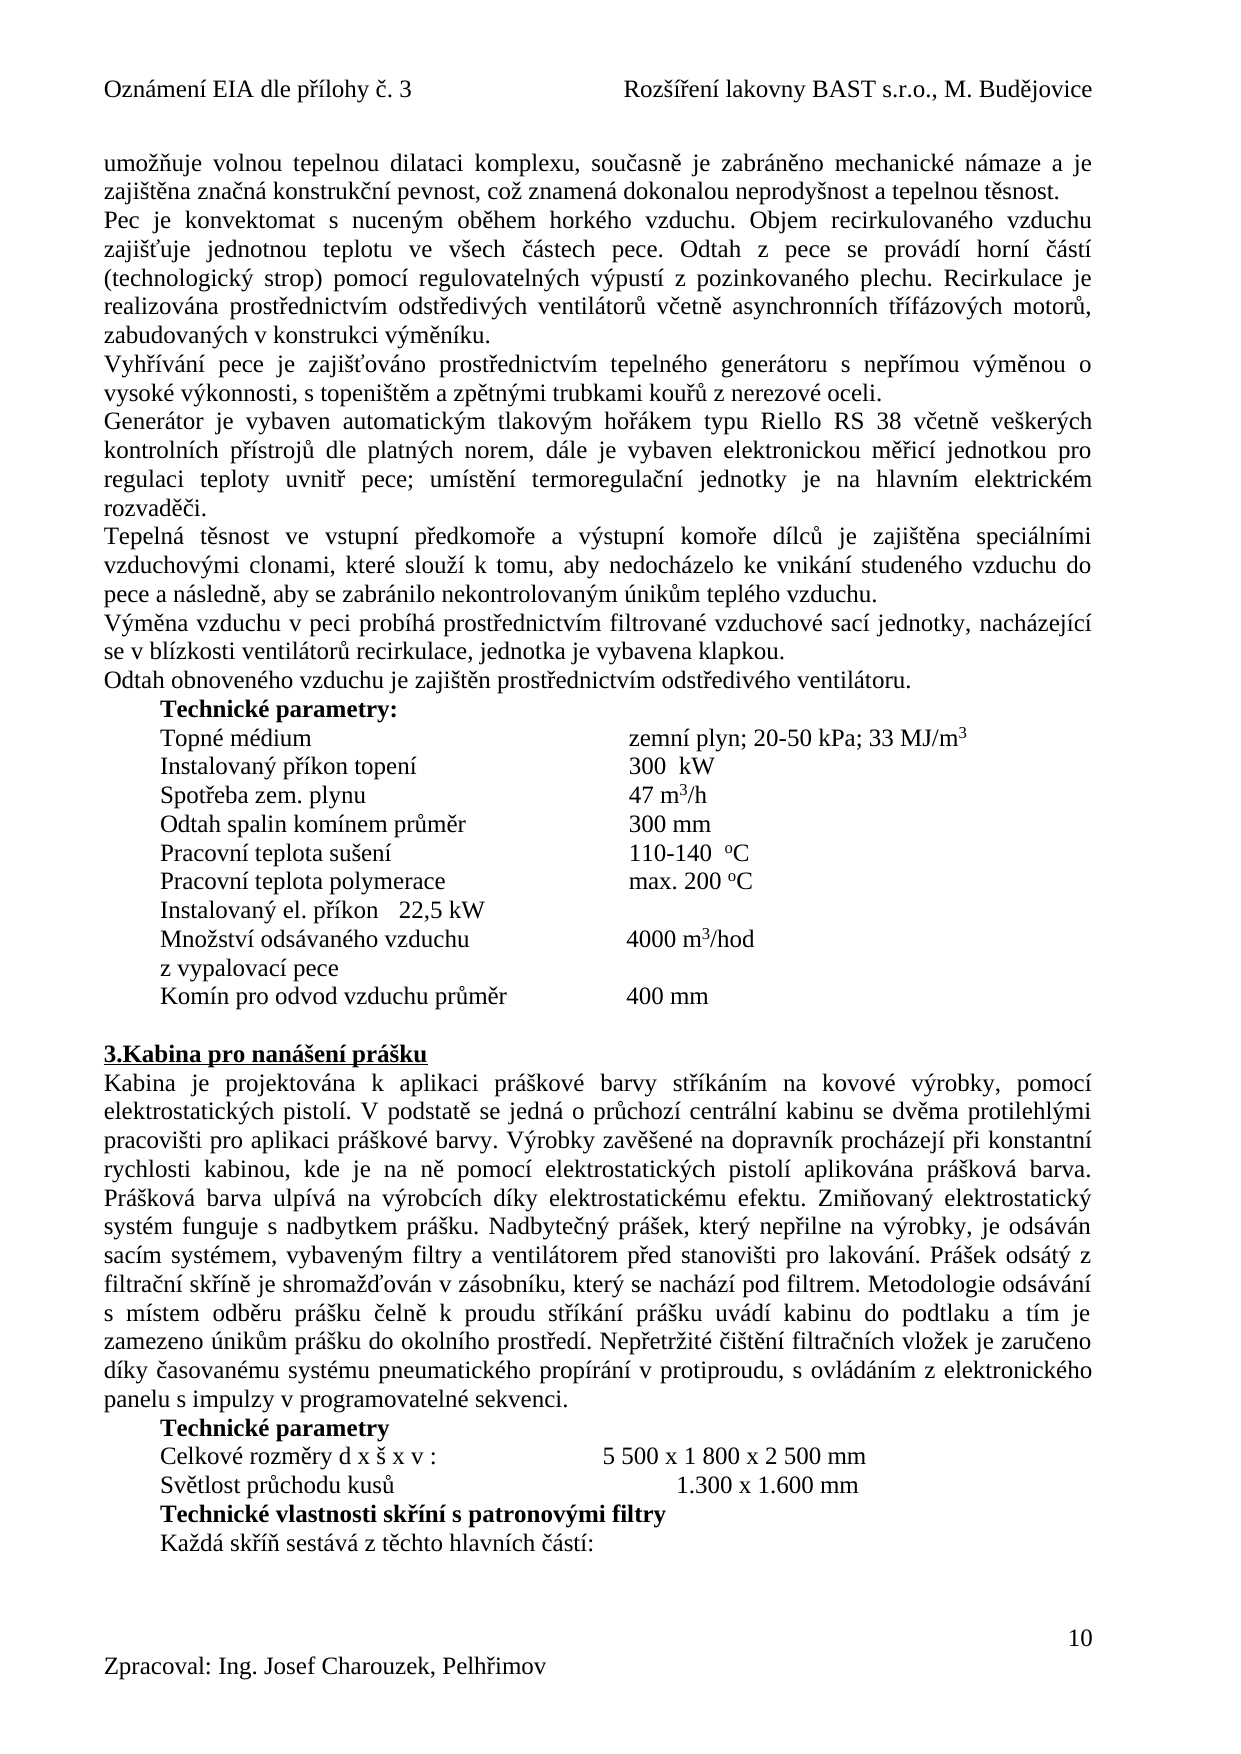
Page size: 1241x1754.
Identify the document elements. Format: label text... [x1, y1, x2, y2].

text Odtah obnoveného vzduchu je zajištěn prostřednictvím odstředivého ventilátoru. [103, 665, 1093, 694]
text Topné médium zemní plyn; 20-50 kPa; 33 MJ/m3 [103, 723, 1063, 751]
text Kabina je projektována k aplikaci práškové barvy stříkáním na kovové výrobky, pomocí elektrostatických pistolí. V podstatě se jedná o průchozí centrální kabinu se dvěma protilehlými pracovišti pro aplikaci práškové barvy. Výrobky zavěšené na dopravník procházejí při konstantní rychlosti kabinou, kde je na ně pomocí elektrostatických pistolí aplikována prášková barva. Prášková barva ulpívá na výrobcích díky elektrostatickému efektu. Zmiňovaný elektrostatický systém funguje s nadbytkem prášku. Nadbytečný prášek, který nepřilne na výrobky, je odsáván sacím systémem, vybaveným filtry a ventilátorem před stanovišti pro lakování. Prášek odsátý z filtrační skříně je shromažďován v zásobníku, který se nachází pod filtrem. Metodologie odsávání s místem odběru prášku čelně k proudu stříkání prášku uvádí kabinu do podtlaku a tím je zamezeno únikům prášku do okolního prostředí. Nepřetržité čištění filtračních vložek je zaručeno díky časovanému systému pneumatického propírání v protiproudu, s ovládáním z elektronického panelu s impulzy v programovatelné sekvenci. [103, 1068, 1093, 1413]
text Tepelná těsnost ve vstupní předkomoře a výstupní komoře dílců je zajištěna speciálními vzduchovými clonami, které slouží k tomu, aby nedocházelo ke vnikání studeného vzduchu do pece a následně, aby se zabránilo nekontrolovaným únikům teplého vzduchu. [103, 521, 1093, 608]
text Generátor je vybaven automatickým tlakovým hořákem typu Riello RS 38 včetně veškerých kontrolních přístrojů dle platných norem, dále je vybaven elektronickou měřicí jednotkou pro regulaci teploty uvnitř pece; umístění termoregulační jednotky je na hlavním elektrickém rozvaděči. [103, 406, 1093, 521]
text Množství odsávaného vzduchu 4000 m3/hod [103, 924, 1093, 953]
text Instalovaný el. příkon 22,5 kW [103, 895, 1093, 924]
text Světlost průchodu kusů 1.300 x 1.600 mm [160, 1470, 1093, 1499]
text Celkové rozměry d x š x v : 5 500 x 1 800 x 2 500 mm [160, 1441, 1093, 1470]
text umožňuje volnou tepelnou dilataci komplexu, současně je zabráněno mechanické námaze a je zajištěna značná konstrukční pevnost, což znamená dokonalou neprodyšnost a tepelnou těsnost. [103, 148, 1093, 205]
text Pec je konvektomat s nuceným oběhem horkého vzduchu. Objem recirkulovaného vzduchu zajišťuje jednotnou teplotu ve všech částech pece. Odtah z pece se provádí horní částí (technologický strop) pomocí regulovatelných výpustí z pozinkovaného plechu. Recirkulace je realizována prostřednictvím odstředivých ventilátorů včetně asynchronních třífázových motorů, zabudovaných v konstrukci výměníku. [103, 205, 1093, 349]
text Technické vlastnosti skříní s patronovými filtry [160, 1499, 1093, 1528]
text Vyhřívání pece je zajišťováno prostřednictvím tepelného generátoru s nepřímou výměnou o vysoké výkonnosti, s topeništěm a zpětnými trubkami kouřů z nerezové oceli. [103, 349, 1093, 406]
text 3.Kabina pro nanášení prášku [103, 1039, 1093, 1068]
text Komín pro odvod vzduchu průměr 400 mm [103, 981, 1093, 1010]
text Pracovní teplota sušení 110-140 oC [103, 838, 1063, 866]
text Technické parametry [160, 1413, 1093, 1441]
text Výměna vzduchu v peci probíhá prostřednictvím filtrované vzduchové sací jednotky, nacházející se v blízkosti ventilátorů recirkulace, jednotka je vybavena klapkou. [103, 608, 1093, 665]
text z vypalovací pece [103, 953, 1093, 981]
text Pracovní teplota polymerace max. 200 oC [103, 866, 1063, 895]
text Technické parametry: [103, 694, 1093, 723]
text Odtah spalin komínem průměr 300 mm [103, 809, 1063, 838]
text Instalovaný příkon topení 300 kW [103, 751, 1063, 780]
text Spotřeba zem. plynu 47 m3/h [103, 780, 1063, 809]
text Každá skříň sestává z těchto hlavních částí: [160, 1528, 1093, 1556]
